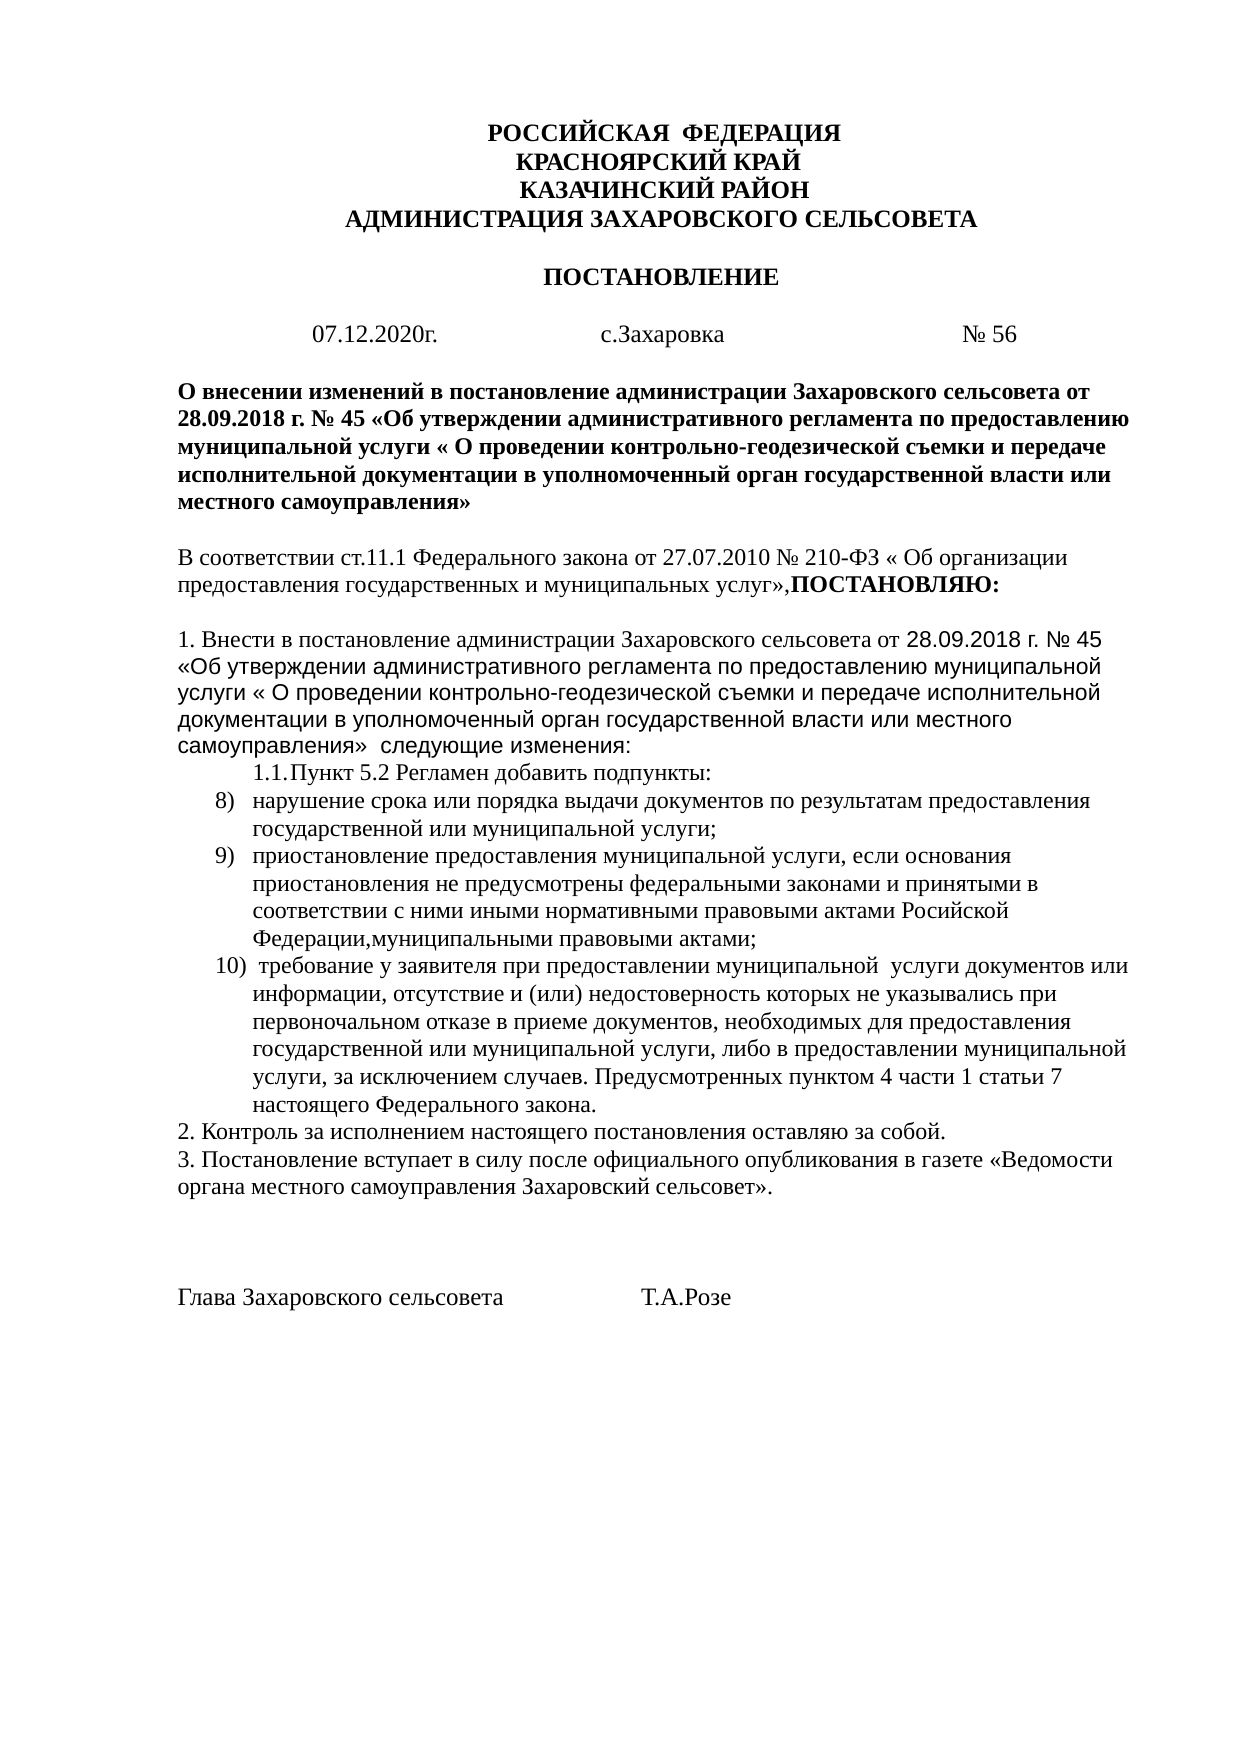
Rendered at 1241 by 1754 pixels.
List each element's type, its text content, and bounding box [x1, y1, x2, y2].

text АДМИНИСТРАЦИЯ ЗАХАРОВСКОГО СЕЛЬСОВЕТА [177, 204, 1152, 233]
list Пункт 5.2 Регламен добавить подпункты: [252, 758, 1152, 786]
text В соответствии ст.11.1 Федерального закона от 27.07.2010 № 210-ФЗ « Об организации предоставления государственных и муниципальных услуг»,ПОСТАНОВЛЯЮ: [177, 542, 1152, 598]
table_header [664, 1229, 1163, 1253]
text КАЗАЧИНСКИЙ РАЙОН [177, 176, 1152, 204]
list нарушение срока или порядка выдачи документов по результатам предоставления государственной или муниципальной услуги; [215, 786, 1152, 841]
text 07.12.2020г. с.Захаровка № 56 [177, 319, 1152, 348]
text 3. Постановление вступает в силу после официального опубликования в газете «Ведомости органа местного самоуправления Захаровский сельсовет». [177, 1145, 1152, 1200]
text КРАСНОЯРСКИЙ КРАЙ [177, 147, 1152, 176]
text ПОСТАНОВЛЕНИЕ [177, 262, 1152, 291]
text 1. Внести в постановление администрации Захаровского сельсовета от 28.09.2018 г. № 45 «Об утверждении административного регламента по предоставлению муниципальной услуги « О проведении контрольно-геодезической съемки и передаче исполнительной документации в уполномоченный орган государственной власти или местного самоуправления» следующие изменения: [177, 625, 1152, 758]
text О внесении изменений в постановление администрации Захаровского сельсовета от 28.09.2018 г. № 45 «Об утверждении административного регламента по предоставлению муниципальной услуги « О проведении контрольно-геодезической съемки и передаче исполнительной документации в уполномоченный орган государственной власти или местного самоуправления» [177, 377, 1152, 515]
list требование у заявителя при предоставлении муниципальной услуги документов или информации, отсутствие и (или) недостоверность которых не указывались при первоночальном отказе в приеме документов, необходимых для предоставления государственной или муниципальной услуги, либо в предоставлении муниципальной услуги, за исключением случаев. Предусмотренных пунктом 4 части 1 статьи 7 настоящего Федерального закона. [215, 952, 1152, 1117]
list приостановление предоставления муниципальной услуги, если основания приостановления не предусмотрены федеральными законами и принятыми в соответствии с ними иными нормативными правовыми актами Росийской Федерации,муниципальными правовыми актами; [215, 841, 1152, 952]
text 2. Контроль за исполнением настоящего постановления оставляю за собой. [177, 1117, 1152, 1145]
text РОССИЙСКАЯ ФЕДЕРАЦИЯ [177, 118, 1152, 147]
table_header [166, 1229, 664, 1253]
text Глава Захаровского сельсовета Т.А.Розе [177, 1282, 1152, 1310]
